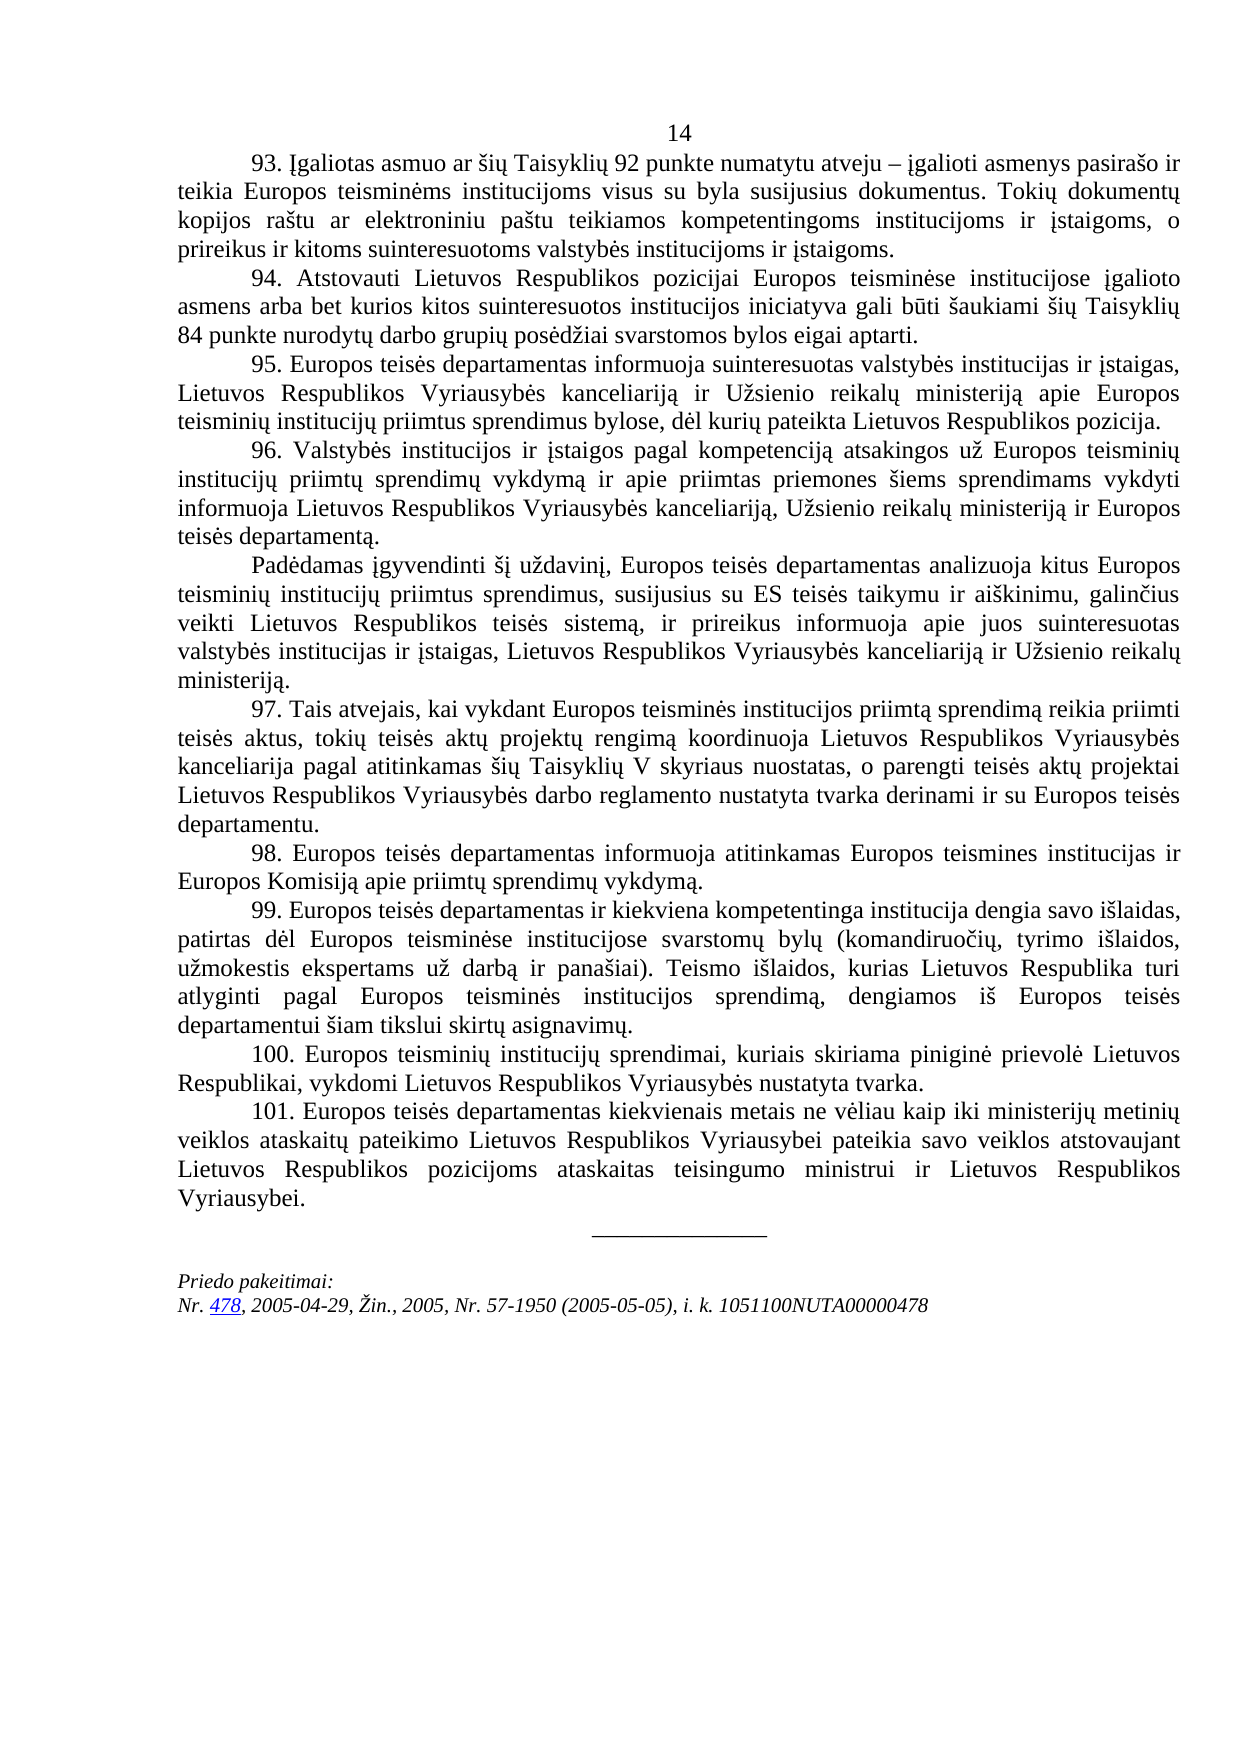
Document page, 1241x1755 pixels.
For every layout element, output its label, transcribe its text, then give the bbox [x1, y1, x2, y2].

text ______________ [177, 1211, 1181, 1240]
text 99. Europos teisės departamentas ir kiekviena kompetentinga institucija dengia savo išlaidas, patirtas dėl Europos teisminėse institucijose svarstomų bylų (komandiruočių, tyrimo išlaidos, užmokestis ekspertams už darbą ir panašiai). Teismo išlaidos, kurias Lietuvos Respublika turi atlyginti pagal Europos teisminės institucijos sprendimą, dengiamos iš Europos teisės departamentui šiam tikslui skirtų asignavimų. [177, 895, 1181, 1039]
text Priedo pakeitimai: [177, 1269, 1181, 1293]
text Nr. 478, 2005-04-29, Žin., 2005, Nr. 57-1950 (2005-05-05), i. k. 1051100NUTA00000478 [177, 1293, 1181, 1317]
text 94. Atstovauti Lietuvos Respublikos pozicijai Europos teisminėse institucijose įgalioto asmens arba bet kurios kitos suinteresuotos institucijos iniciatyva gali būti šaukiami šių Taisyklių 84 punkte nurodytų darbo grupių posėdžiai svarstomos bylos eigai aptarti. [177, 263, 1181, 349]
text Padėdamas įgyvendinti šį uždavinį, Europos teisės departamentas analizuoja kitus Europos teisminių institucijų priimtus sprendimus, susijusius su ES teisės taikymu ir aiškinimu, galinčius veikti Lietuvos Respublikos teisės sistemą, ir prireikus informuoja apie juos suinteresuotas valstybės institucijas ir įstaigas, Lietuvos Respublikos Vyriausybės kanceliariją ir Užsienio reikalų ministeriją. [177, 550, 1181, 694]
text 97. Tais atvejais, kai vykdant Europos teisminės institucijos priimtą sprendimą reikia priimti teisės aktus, tokių teisės aktų projektų rengimą koordinuoja Lietuvos Respublikos Vyriausybės kanceliarija pagal atitinkamas šių Taisyklių V skyriaus nuostatas, o parengti teisės aktų projektai Lietuvos Respublikos Vyriausybės darbo reglamento nustatyta tvarka derinami ir su Europos teisės departamentu. [177, 694, 1181, 838]
text 95. Europos teisės departamentas informuoja suinteresuotas valstybės institucijas ir įstaigas, Lietuvos Respublikos Vyriausybės kanceliariją ir Užsienio reikalų ministeriją apie Europos teisminių institucijų priimtus sprendimus bylose, dėl kurių pateikta Lietuvos Respublikos pozicija. [177, 349, 1181, 435]
text 98. Europos teisės departamentas informuoja atitinkamas Europos teismines institucijas ir Europos Komisiją apie priimtų sprendimų vykdymą. [177, 838, 1181, 895]
text 100. Europos teisminių institucijų sprendimai, kuriais skiriama piniginė prievolė Lietuvos Respublikai, vykdomi Lietuvos Respublikos Vyriausybės nustatyta tvarka. [177, 1039, 1181, 1096]
text 93. Įgaliotas asmuo ar šių Taisyklių 92 punkte numatytu atveju – įgalioti asmenys pasirašo ir teikia Europos teisminėms institucijoms visus su byla susijusius dokumentus. Tokių dokumentų kopijos raštu ar elektroniniu paštu teikiamos kompetentingoms institucijoms ir įstaigoms, o prireikus ir kitoms suinteresuotoms valstybės institucijoms ir įstaigoms. [177, 148, 1181, 263]
text 101. Europos teisės departamentas kiekvienais metais ne vėliau kaip iki ministerijų metinių veiklos ataskaitų pateikimo Lietuvos Respublikos Vyriausybei pateikia savo veiklos atstovaujant Lietuvos Respublikos pozicijoms ataskaitas teisingumo ministrui ir Lietuvos Respublikos Vyriausybei. [177, 1096, 1181, 1211]
text 96. Valstybės institucijos ir įstaigos pagal kompetenciją atsakingos už Europos teisminių institucijų priimtų sprendimų vykdymą ir apie priimtas priemones šiems sprendimams vykdyti informuoja Lietuvos Respublikos Vyriausybės kanceliariją, Užsienio reikalų ministeriją ir Europos teisės departamentą. [177, 435, 1181, 550]
